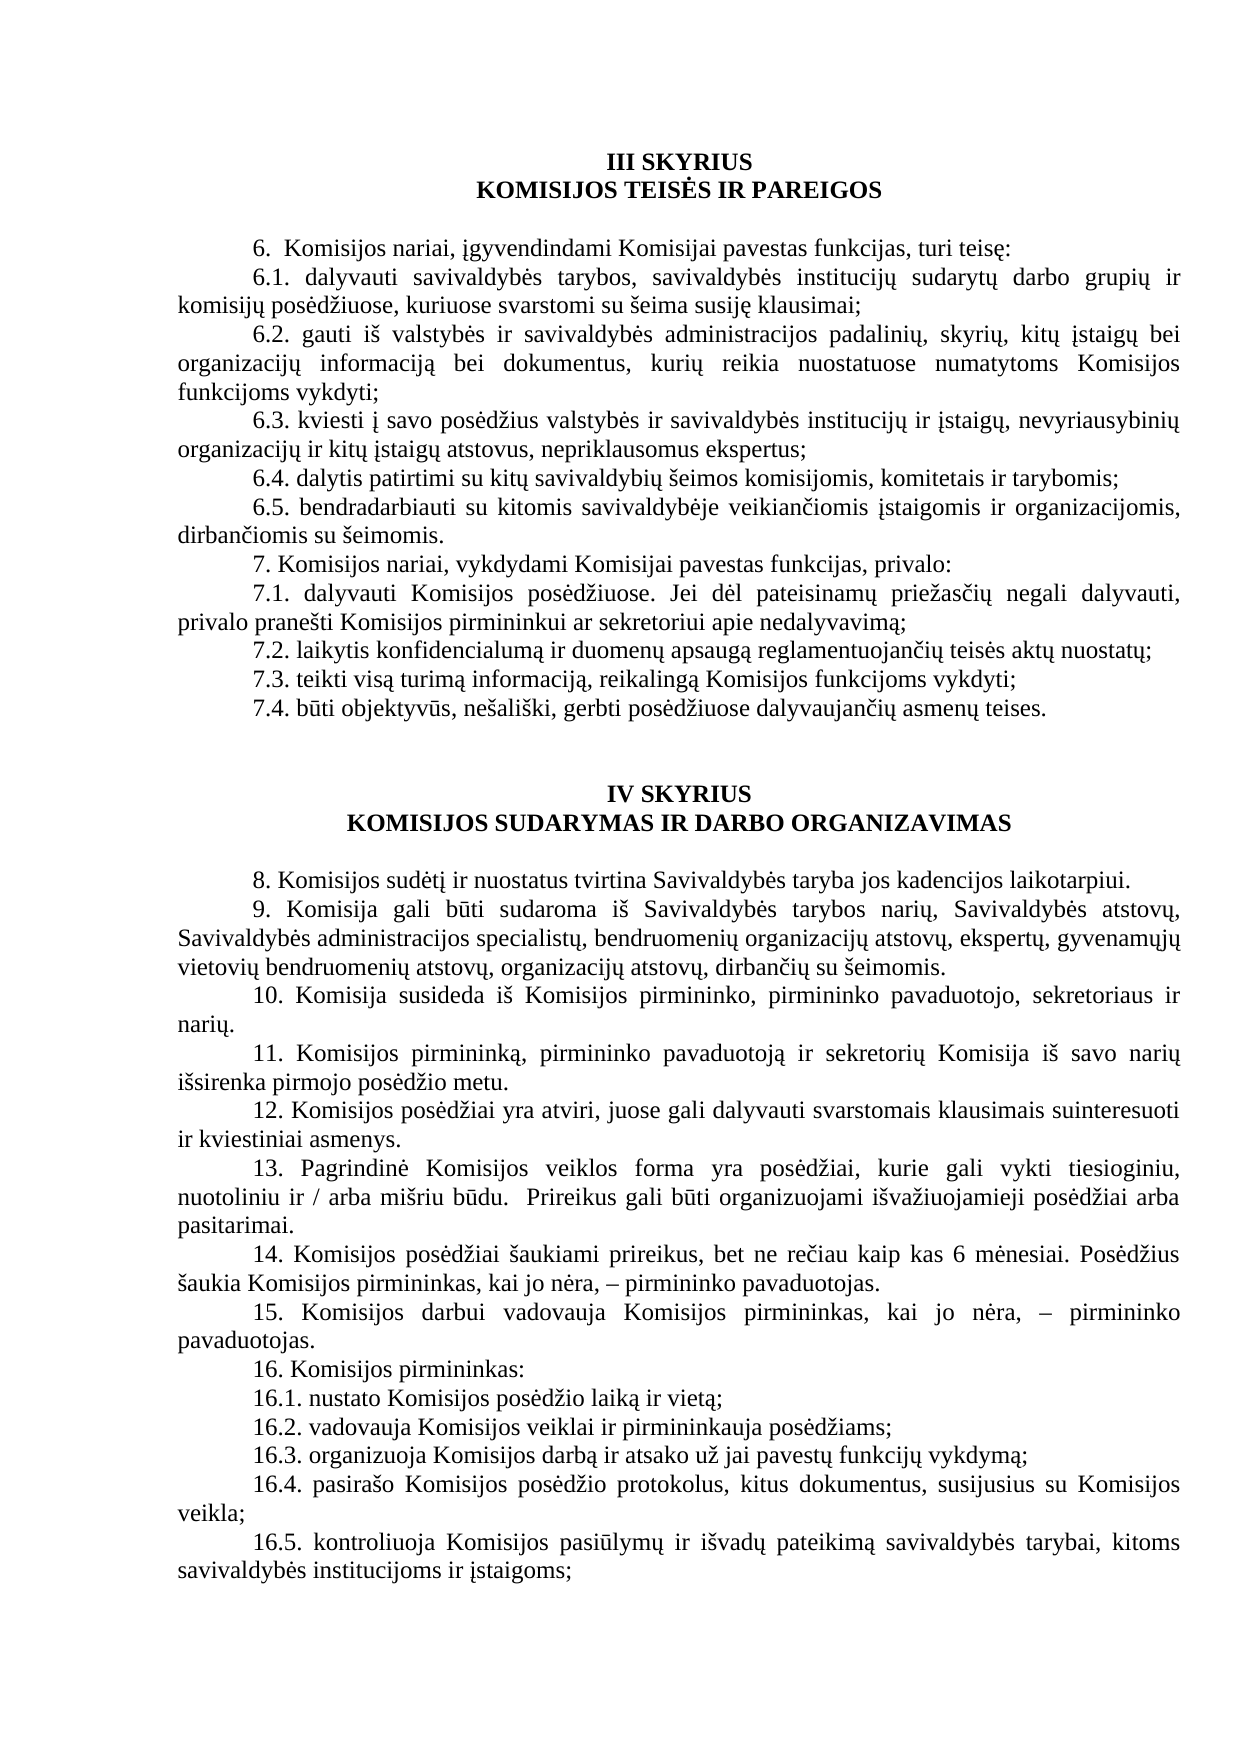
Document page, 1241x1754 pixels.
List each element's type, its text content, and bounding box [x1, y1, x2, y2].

text 15. Komisijos darbui vadovauja Komisijos pirmininkas, kai jo nėra, – pirmininko pavaduotojas. [177, 1297, 1181, 1354]
text 7.4. būti objektyvūs, nešališki, gerbti posėdžiuose dalyvaujančių asmenų teises. [177, 693, 1181, 722]
text 8. Komisijos sudėtį ir nuostatus tvirtina Savivaldybės taryba jos kadencijos laikotarpiui. [177, 866, 1181, 894]
text 13. Pagrindinė Komisijos veiklos forma yra posėdžiai, kurie gali vykti tiesioginiu, nuotoliniu ir / arba mišriu būdu. Prireikus gali būti organizuojami išvažiuojamieji posėdžiai arba pasitarimai. [177, 1153, 1181, 1239]
text KOMISIJOS SUDARYMAS IR DARBO ORGANIZAVIMAS [177, 808, 1181, 837]
text 6.3. kviesti į savo posėdžius valstybės ir savivaldybės institucijų ir įstaigų, nevyriausybinių organizacijų ir kitų įstaigų atstovus, nepriklausomus ekspertus; [177, 406, 1181, 463]
text 16.2. vadovauja Komisijos veiklai ir pirmininkauja posėdžiams; [177, 1412, 1181, 1441]
text 6.2. gauti iš valstybės ir savivaldybės administracijos padalinių, skyrių, kitų įstaigų bei organizacijų informaciją bei dokumentus, kurių reikia nuostatuose numatytoms Komisijos funkcijoms vykdyti; [177, 319, 1181, 406]
text 14. Komisijos posėdžiai šaukiami prireikus, bet ne rečiau kaip kas 6 mėnesiai. Posėdžius šaukia Komisijos pirmininkas, kai jo nėra, – pirmininko pavaduotojas. [177, 1239, 1181, 1297]
text 7. Komisijos nariai, vykdydami Komisijai pavestas funkcijas, privalo: [177, 549, 1181, 578]
text III SKYRIUS [177, 147, 1181, 176]
text 7.2. laikytis konfidencialumą ir duomenų apsaugą reglamentuojančių teisės aktų nuostatų; [177, 636, 1181, 664]
text 6.5. bendradarbiauti su kitomis savivaldybėje veikiančiomis įstaigomis ir organizacijomis, dirbančiomis su šeimomis. [177, 492, 1181, 549]
text 16.4. pasirašo Komisijos posėdžio protokolus, kitus dokumentus, susijusius su Komisijos veikla; [177, 1469, 1181, 1527]
text 11. Komisijos pirmininką, pirmininko pavaduotoją ir sekretorių Komisija iš savo narių išsirenka pirmojo posėdžio metu. [177, 1038, 1181, 1096]
text 16. Komisijos pirmininkas: [177, 1354, 1181, 1383]
text 12. Komisijos posėdžiai yra atviri, juose gali dalyvauti svarstomais klausimais suinteresuoti ir kviestiniai asmenys. [177, 1096, 1181, 1153]
text 6.4. dalytis patirtimi su kitų savivaldybių šeimos komisijomis, komitetais ir tarybomis; [177, 463, 1181, 492]
text 9. Komisija gali būti sudaroma iš Savivaldybės tarybos narių, Savivaldybės atstovų, Savivaldybės administracijos specialistų, bendruomenių organizacijų atstovų, ekspertų, gyvenamųjų vietovių bendruomenių atstovų, organizacijų atstovų, dirbančių su šeimomis. [177, 894, 1181, 981]
text 7.3. teikti visą turimą informaciją, reikalingą Komisijos funkcijoms vykdyti; [177, 664, 1181, 693]
text 16.3. organizuoja Komisijos darbą ir atsako už jai pavestų funkcijų vykdymą; [177, 1441, 1181, 1469]
text 10. Komisija susideda iš Komisijos pirmininko, pirmininko pavaduotojo, sekretoriaus ir narių. [177, 981, 1181, 1038]
text 7.1. dalyvauti Komisijos posėdžiuose. Jei dėl pateisinamų priežasčių negali dalyvauti, privalo pranešti Komisijos pirmininkui ar sekretoriui apie nedalyvavimą; [177, 578, 1181, 636]
text IV SKYRIUS [177, 779, 1181, 808]
text 16.1. nustato Komisijos posėdžio laiką ir vietą; [177, 1383, 1181, 1412]
text KOMISIJOS TEISĖS IR PAREIGOS [177, 176, 1181, 204]
text 6.1. dalyvauti savivaldybės tarybos, savivaldybės institucijų sudarytų darbo grupių ir komisijų posėdžiuose, kuriuose svarstomi su šeima susiję klausimai; [177, 262, 1181, 319]
text 16.5. kontroliuoja Komisijos pasiūlymų ir išvadų pateikimą savivaldybės tarybai, kitoms savivaldybės institucijoms ir įstaigoms; [177, 1527, 1181, 1584]
text 6. Komisijos nariai, įgyvendindami Komisijai pavestas funkcijas, turi teisę: [177, 233, 1181, 262]
